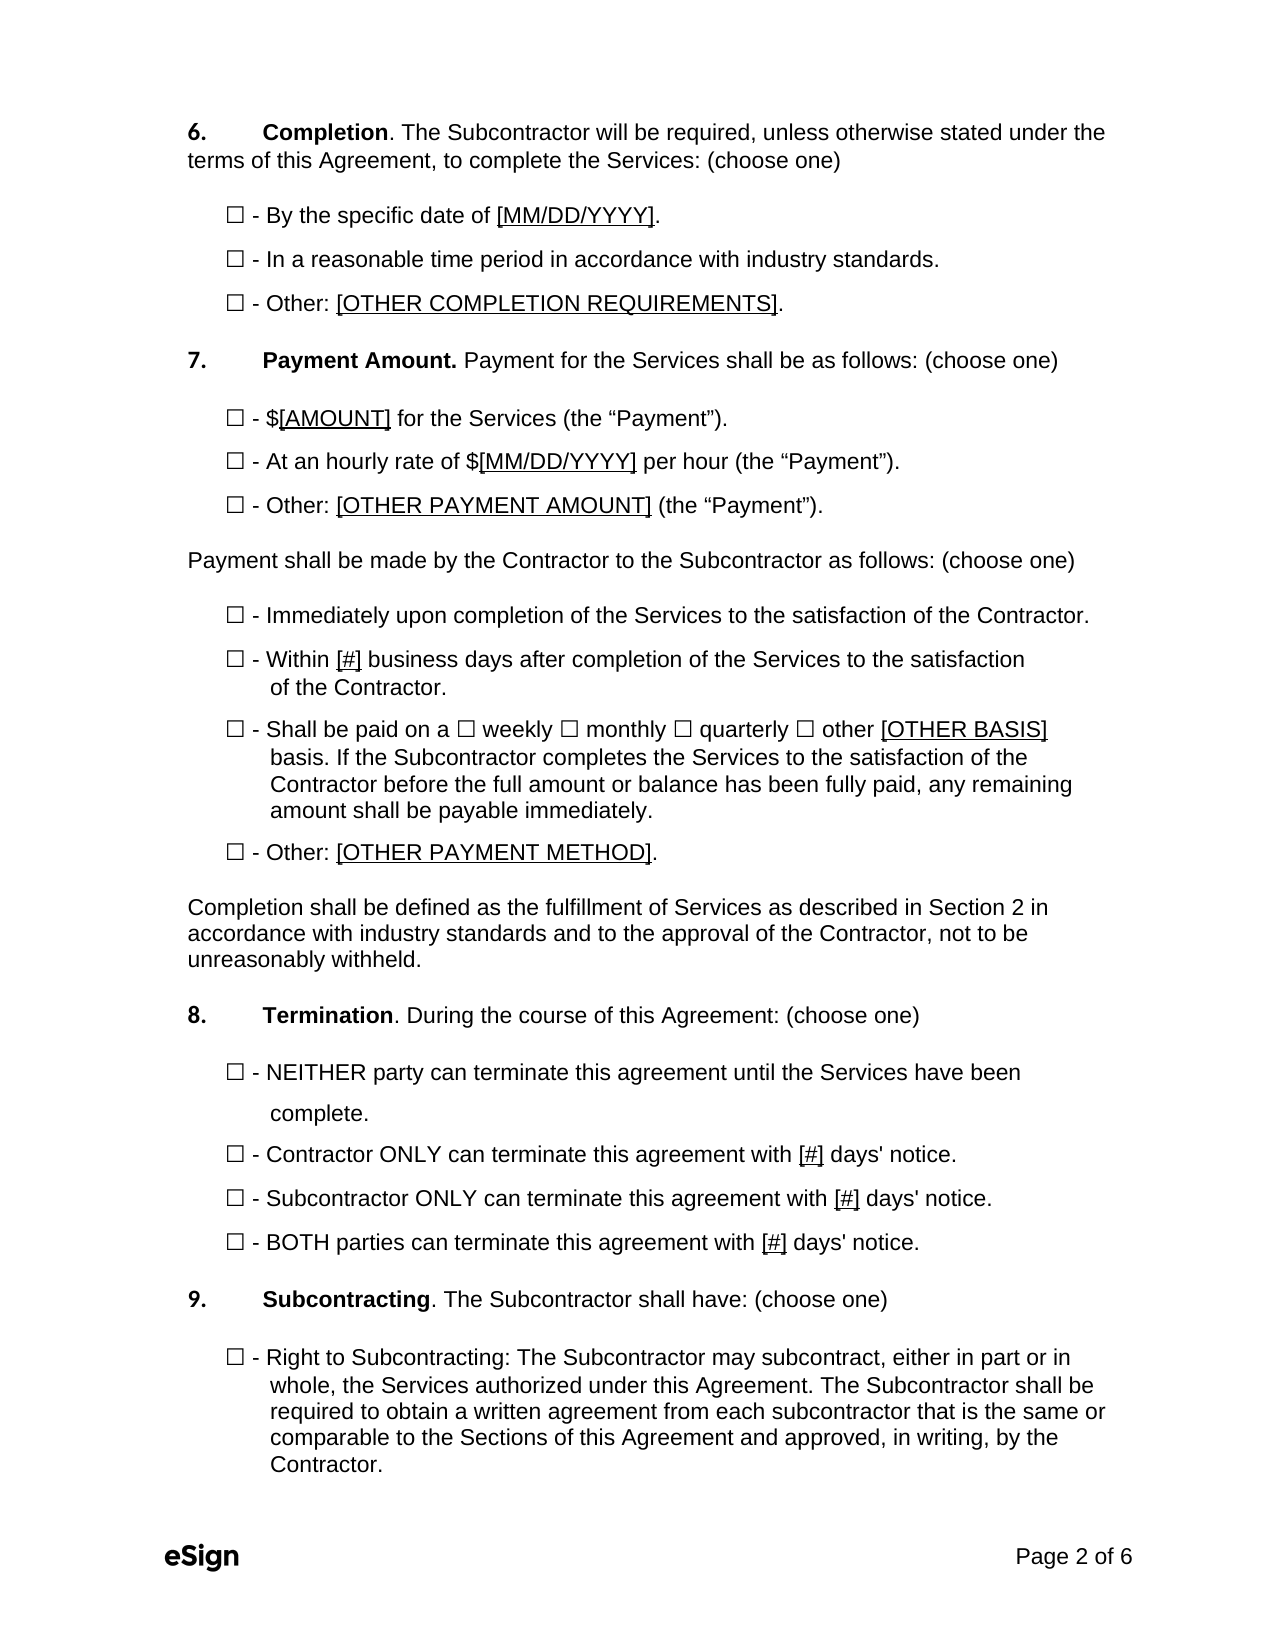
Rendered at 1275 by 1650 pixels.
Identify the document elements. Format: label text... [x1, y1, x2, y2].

text ☐ - Within [#] business days after completion of the Services to the satisfaction [225, 643, 1125, 674]
text ☐ - Other: [OTHER PAYMENT METHOD]. [225, 836, 1125, 867]
text ☐ - Contractor ONLY can terminate this agreement with [#] days' notice. [225, 1138, 1125, 1170]
list ☐ - NEITHER party can terminate this agreement until the Services have been [225, 1056, 1125, 1087]
text ☐ - By the specific date of [MM/DD/YYYY]. [225, 199, 1125, 231]
list Termination. During the course of this Agreement: (choose one) [187, 999, 1125, 1029]
subtitle Payment shall be made by the Contractor to the Subcontractor as follows: (choose one) [187, 547, 1125, 573]
text ☐ - Immediately upon completion of the Services to the satisfaction of the Contractor. [225, 599, 1125, 631]
text ☐ - In a reasonable time period in accordance with industry standards. [225, 243, 1125, 274]
list Subcontracting. The Subcontractor shall have: (choose one) [187, 1283, 1125, 1314]
text ☐ - At an hourly rate of $[MM/DD/YYYY] per hour (the “Payment”). [225, 445, 1125, 476]
text ☐ - BOTH parties can terminate this agreement with [#] days' notice. [225, 1226, 1125, 1257]
text of the Contractor. [270, 674, 1125, 701]
text Completion shall be defined as the fulfillment of Services as described in Section 2 in accordance with industry standards and to the approval of the Contractor, not to be unreasonably withheld. [187, 893, 1125, 973]
list Payment Amount. Payment for the Services shall be as follows: (choose one) [187, 344, 1125, 375]
list ☐ - Right to Subcontracting: The Subcontractor may subcontract, either in part or in [225, 1340, 1125, 1372]
text ☐ - $[AMOUNT] for the Services (the “Payment”). [225, 401, 1125, 433]
text ☐ - Other: [OTHER COMPLETION REQUIREMENTS]. [225, 287, 1125, 318]
text ☐ - Other: [OTHER PAYMENT AMOUNT] (the “Payment”). [225, 489, 1125, 520]
text basis. If the Subcontractor completes the Services to the satisfaction of the Contractor before the full amount or balance has been fully paid, any remaining amount shall be payable immediately. [270, 744, 1125, 823]
list complete. [270, 1099, 1125, 1126]
text ☐ - Shall be paid on a ☐ weekly ☐ monthly ☐ quarterly ☐ other [OTHER BASIS] [225, 713, 1125, 744]
text ☐ - Subcontractor ONLY can terminate this agreement with [#] days' notice. [225, 1182, 1125, 1213]
list Completion. The Subcontractor will be required, unless otherwise stated under the terms of this Agreement, to complete the Services: (choose one) [187, 116, 1125, 173]
list whole, the Services authorized under this Agreement. The Subcontractor shall be required to obtain a written agreement from each subcontractor that is the same or comparable to the Sections of this Agreement and approved, in writing, by the Contractor. [270, 1372, 1125, 1477]
